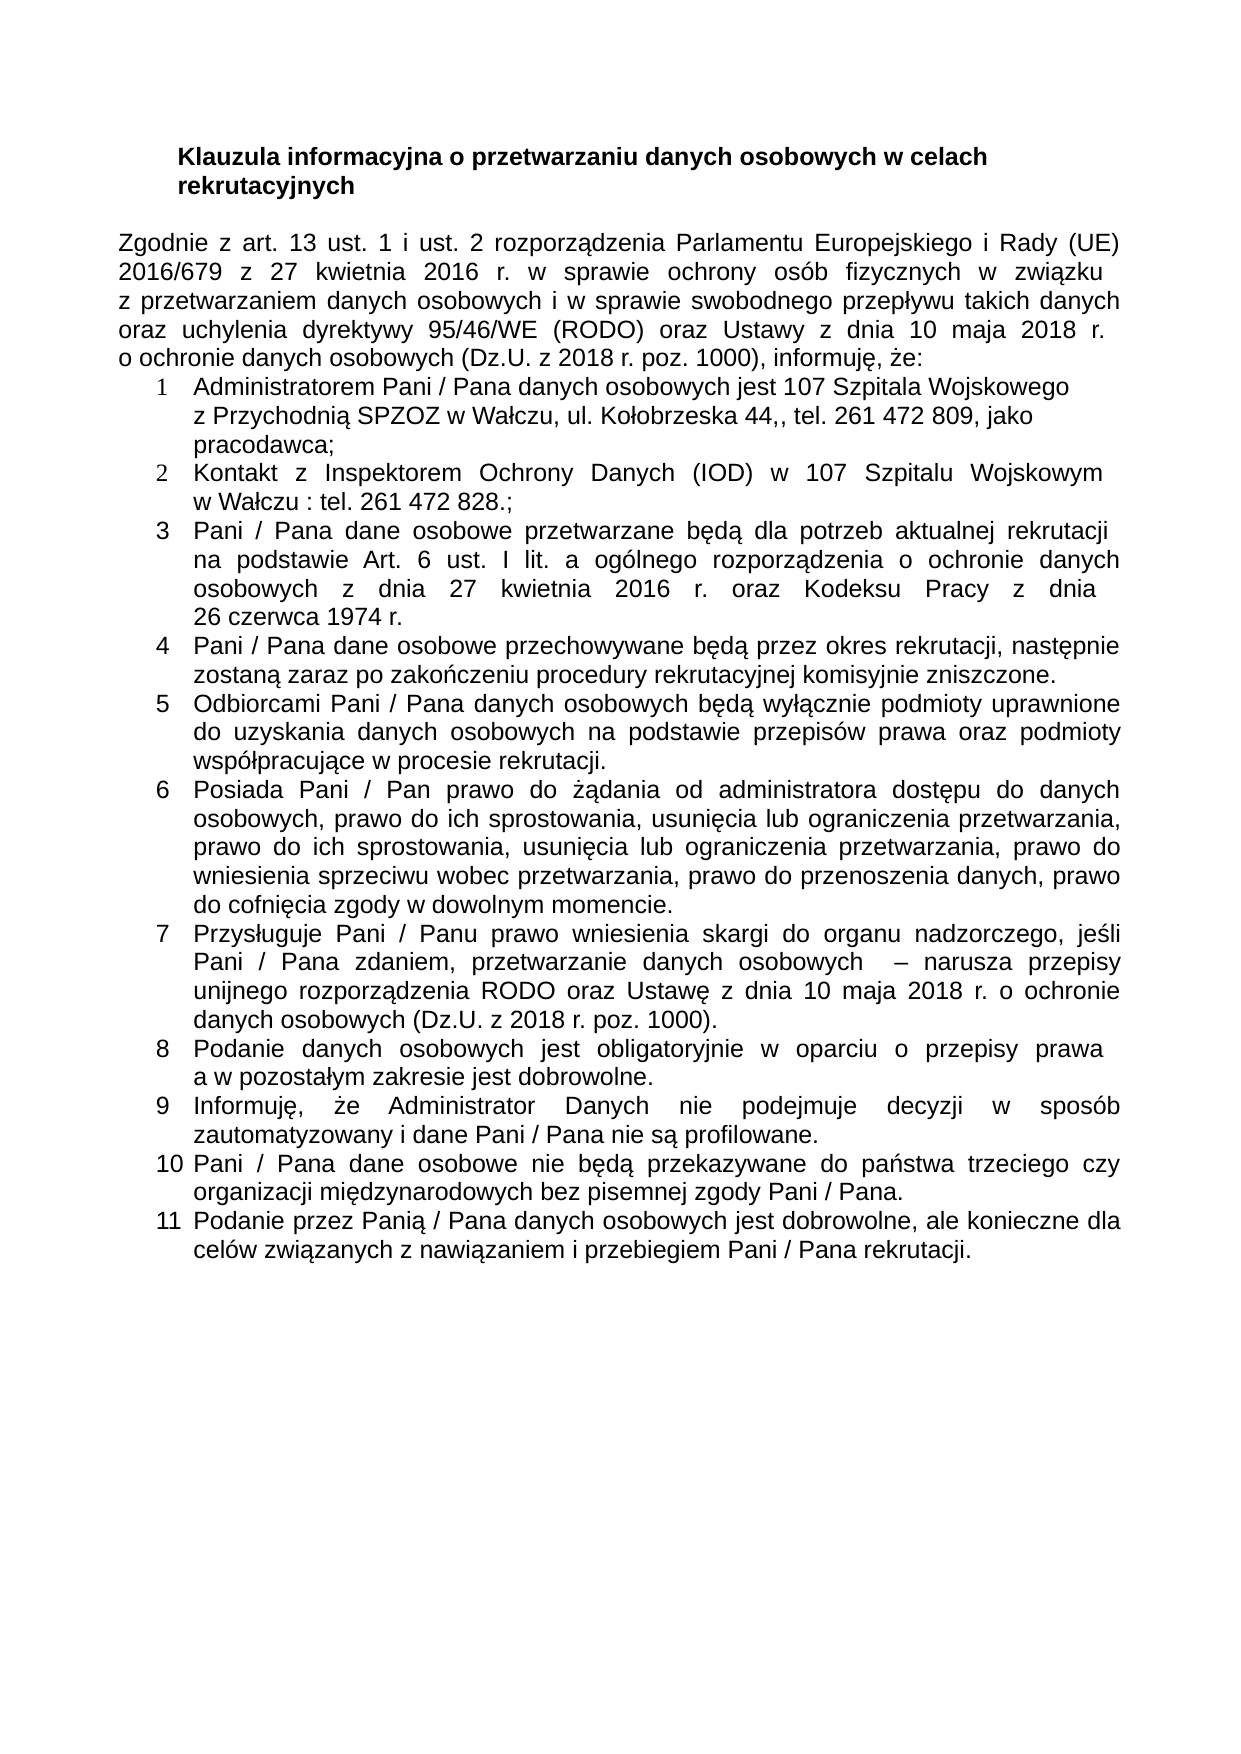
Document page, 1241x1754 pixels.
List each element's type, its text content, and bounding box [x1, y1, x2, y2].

list Administratorem Pani / Pana danych osobowych jest 107 Szpitala Wojskowego z Przychodnią SPZOZ w Wałczu, ul. Kołobrzeska 44,, tel. 261 472 809, jako pracodawca; [156, 372, 1122, 458]
list Posiada Pani / Pan prawo do żądania od administratora dostępu do danych osobowych, prawo do ich sprostowania, usunięcia lub ograniczenia przetwarzania, prawo do ich sprostowania, usunięcia lub ograniczenia przetwarzania, prawo do wniesienia sprzeciwu wobec przetwarzania, prawo do przenoszenia danych, prawo do cofnięcia zgody w dowolnym momencie. [156, 775, 1122, 918]
list Odbiorcami Pani / Pana danych osobowych będą wyłącznie podmioty uprawnione do uzyskania danych osobowych na podstawie przepisów prawa oraz podmioty współpracujące w procesie rekrutacji. [156, 688, 1122, 775]
list Podanie danych osobowych jest obligatoryjnie w oparciu o przepisy prawa a w pozostałym zakresie jest dobrowolne. [156, 1033, 1122, 1091]
list Podanie przez Panią / Pana danych osobowych jest dobrowolne, ale konieczne dla celów związanych z nawiązaniem i przebiegiem Pani / Pana rekrutacji. [156, 1206, 1122, 1263]
list Przysługuje Pani / Panu prawo wniesienia skargi do organu nadzorczego, jeśli Pani / Pana zdaniem, przetwarzanie danych osobowych – narusza przepisy unijnego rozporządzenia RODO oraz Ustawę z dnia 10 maja 2018 r. o ochronie danych osobowych (Dz.U. z 2018 r. poz. 1000). [156, 918, 1122, 1033]
list Pani / Pana dane osobowe nie będą przekazywane do państwa trzeciego czy organizacji międzynarodowych bez pisemnej zgody Pani / Pana. [156, 1148, 1122, 1206]
text Klauzula informacyjna o przetwarzaniu danych osobowych w celach rekrutacyjnych [171, 118, 1122, 199]
list Pani / Pana dane osobowe przechowywane będą przez okres rekrutacji, następnie zostaną zaraz po zakończeniu procedury rekrutacyjnej komisyjnie zniszczone. [156, 631, 1122, 688]
list Informuję, że Administrator Danych nie podejmuje decyzji w sposób zautomatyzowany i dane Pani / Pana nie są profilowane. [156, 1091, 1122, 1148]
text Zgodnie z art. 13 ust. 1 i ust. 2 rozporządzenia Parlamentu Europejskiego i Rady (UE) 2016/679 z 27 kwietnia 2016 r. w sprawie ochrony osób fizycznych w związku z przetwarzaniem danych osobowych i w sprawie swobodnego przepływu takich danych oraz uchylenia dyrektywy 95/46/WE (RODO) oraz Ustawy z dnia 10 maja 2018 r. o ochronie danych osobowych (Dz.U. z 2018 r. poz. 1000), informuję, że: [118, 228, 1122, 372]
list Kontakt z Inspektorem Ochrony Danych (IOD) w 107 Szpitalu Wojskowym w Wałczu : tel. 261 472 828.; [156, 458, 1122, 516]
list Pani / Pana dane osobowe przetwarzane będą dla potrzeb aktualnej rekrutacji na podstawie Art. 6 ust. I lit. a ogólnego rozporządzenia o ochronie danych osobowych z dnia 27 kwietnia 2016 r. oraz Kodeksu Pracy z dnia 26 czerwca 1974 r. [156, 516, 1122, 631]
